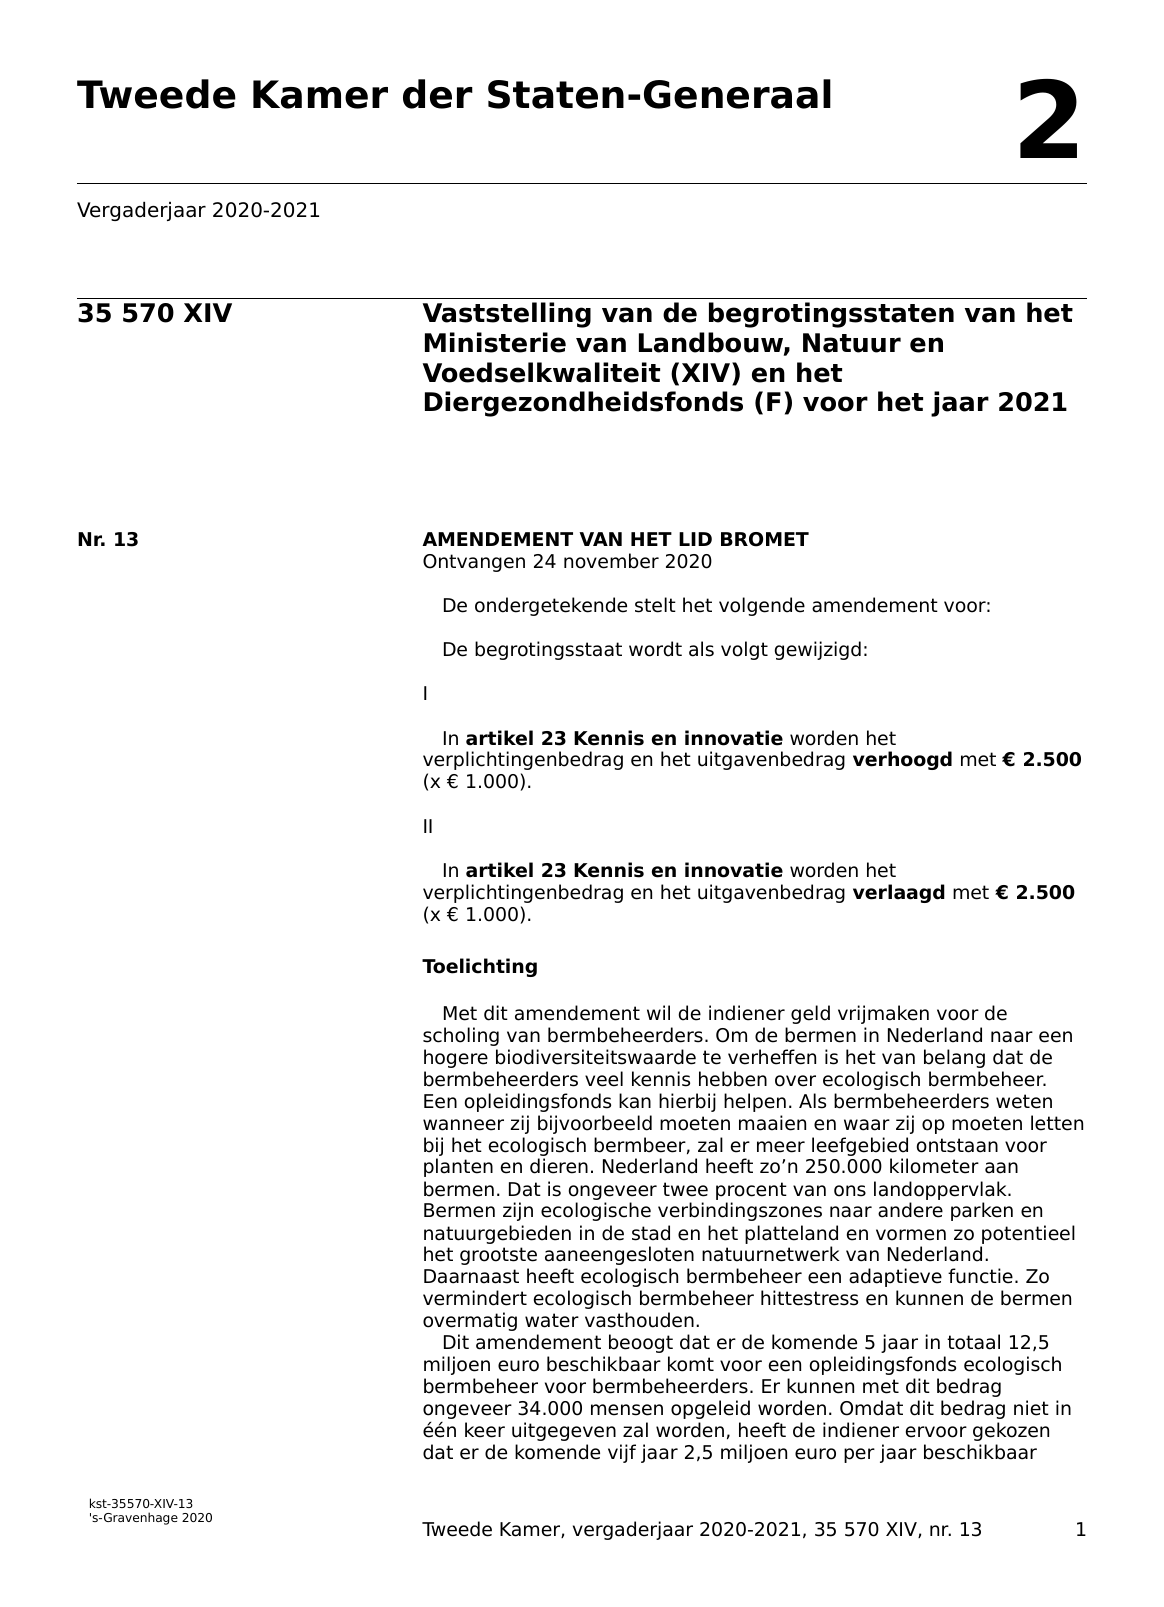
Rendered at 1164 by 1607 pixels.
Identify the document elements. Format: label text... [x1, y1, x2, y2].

text Met dit amendement wil de indiener geld vrijmaken voor de scholing van bermbeheerders. Om de bermen in Nederland naar een hogere biodiversiteitswaarde te verheffen is het van belang dat de bermbeheerders veel kennis hebben over ecologisch bermbeheer. Een opleidingsfonds kan hierbij helpen. Als bermbeheerders weten wanneer zij bijvoorbeeld moeten maaien en waar zij op moeten letten bij het ecologisch bermbeer, zal er meer leefgebied ontstaan voor planten en dieren. Nederland heeft zo’n 250.000 kilometer aan bermen. Dat is ongeveer twee procent van ons landoppervlak. Bermen zijn ecologische verbindingszones naar andere parken en natuurgebieden in de stad en het platteland en vormen zo potentieel het grootste aaneengesloten natuurnetwerk van Nederland. Daarnaast heeft ecologisch bermbeheer een adaptieve functie. Zo vermindert ecologisch bermbeheer hittestress en kunnen de bermen overmatig water vasthouden. [422, 1003, 1087, 1332]
table_header Tweede Kamer der Staten-Generaal [77, 59, 886, 183]
text II [422, 816, 1087, 837]
text I [422, 683, 1087, 705]
subtitle 35 570 XIV Vaststelling van de begrotingsstaten van het Ministerie van Landbouw, Natuur en Voedselkwaliteit (XIV) en het Diergezondheidsfonds (F) voor het jaar 2021 [77, 299, 1087, 418]
subtitle Toelichting [422, 956, 1087, 978]
table_cell Vergaderjaar 2020-2021 [77, 184, 1087, 298]
text kst-35570-XIV-13 [88, 1497, 323, 1511]
text De ondergetekende stelt het volgende amendement voor: [422, 595, 1087, 617]
table_header 2 [886, 59, 1087, 183]
text Dit amendement beoogt dat er de komende 5 jaar in totaal 12,5 miljoen euro beschikbaar komt voor een opleidingsfonds ecologisch bermbeheer voor bermbeheerders. Er kunnen met dit bedrag ongeveer 34.000 mensen opgeleid worden. Omdat dit bedrag niet in één keer uitgegeven zal worden, heeft de indiener ervoor gekozen dat er de komende vijf jaar 2,5 miljoen euro per jaar beschikbaar [422, 1332, 1087, 1464]
text 's-Gravenhage 2020 [88, 1511, 323, 1525]
text De begrotingsstaat wordt als volgt gewijzigd: [422, 639, 1087, 661]
text Ontvangen 24 november 2020 [422, 551, 1087, 573]
text In artikel 23 Kennis en innovatie worden het verplichtingenbedrag en het uitgavenbedrag verhoogd met € 2.500 (x € 1.000). [422, 727, 1087, 793]
text In artikel 23 Kennis en innovatie worden het verplichtingenbedrag en het uitgavenbedrag verlaagd met € 2.500 (x € 1.000). [422, 860, 1087, 926]
subtitle Nr. 13 AMENDEMENT VAN HET LID BROMET [77, 529, 1087, 551]
